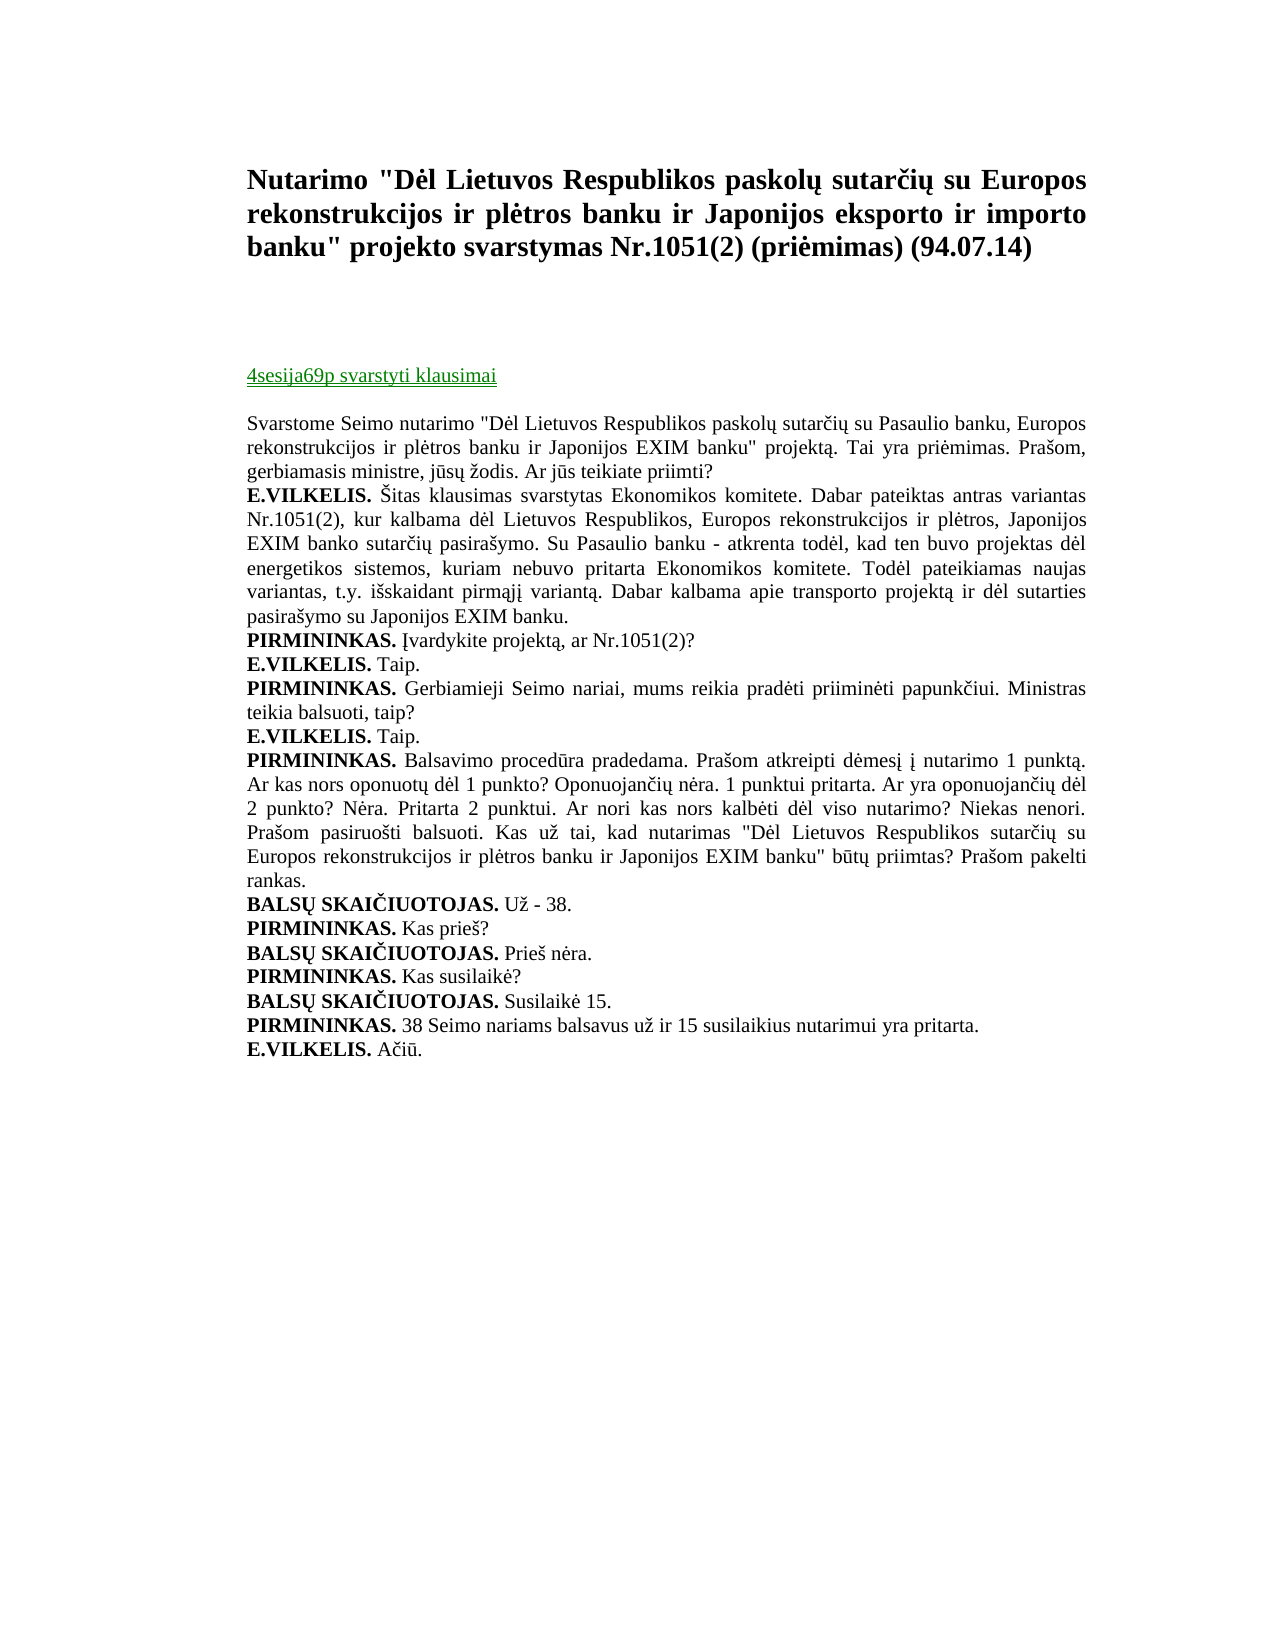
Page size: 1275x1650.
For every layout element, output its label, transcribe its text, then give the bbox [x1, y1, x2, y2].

text PIRMININKAS. Kas prieš? [247, 916, 1087, 940]
text E.VILKELIS. Taip. [247, 724, 1087, 748]
text E.VILKELIS. Taip. [247, 652, 1087, 676]
text PIRMININKAS. Įvardykite projektą, ar Nr.1051(2)? [247, 628, 1087, 652]
text PIRMININKAS. Balsavimo procedūra pradedama. Prašom atkreipti dėmesį į nutarimo 1 punktą. Ar kas nors oponuotų dėl 1 punkto? Oponuojančių nėra. 1 punktui pritarta. Ar yra oponuojančių dėl 2 punkto? Nėra. Pritarta 2 punktui. Ar nori kas nors kalbėti dėl viso nutarimo? Niekas nenori. Prašom pasiruošti balsuoti. Kas už tai, kad nutarimas "Dėl Lietuvos Respublikos sutarčių su Europos rekonstrukcijos ir plėtros banku ir Japonijos EXIM banku" būtų priimtas? Prašom pakelti rankas. [247, 748, 1087, 892]
text BALSŲ SKAIČIUOTOJAS. Už - 38. [247, 892, 1087, 916]
text E.VILKELIS. Ačiū. [247, 1037, 1087, 1061]
text 4sesija69p svarstyti klausimai4sesija69po [247, 363, 1087, 387]
text Svarstome Seimo nutarimo "Dėl Lietuvos Respublikos paskolų sutarčių su Pasaulio banku, Europos rekonstrukcijos ir plėtros banku ir Japonijos EXIM banku" projektą. Tai yra priėmimas. Prašom, gerbiamasis ministre, jūsų žodis. Ar jūs teikiate priimti? [247, 411, 1087, 483]
text BALSŲ SKAIČIUOTOJAS. Susilaikė 15. [247, 988, 1087, 1013]
text Nutarimo "Dėl Lietuvos Respublikos paskolų sutarčių su Europos rekonstrukcijos ir plėtros banku ir Japonijos eksporto ir importo banku" projekto svarstymas Nr.1051(2) (priėmimas) (94.07.14) [247, 162, 1087, 263]
text PIRMININKAS. Kas susilaikė? [247, 964, 1087, 988]
text PIRMININKAS. 38 Seimo nariams balsavus už ir 15 susilaikius nutarimui yra pritarta. [247, 1013, 1087, 1037]
text PIRMININKAS. Gerbiamieji Seimo nariai, mums reikia pradėti priiminėti papunkčiui. Ministras teikia balsuoti, taip? [247, 676, 1087, 724]
text BALSŲ SKAIČIUOTOJAS. Prieš nėra. [247, 940, 1087, 964]
text E.VILKELIS. Šitas klausimas svarstytas Ekonomikos komitete. Dabar pateiktas antras variantas Nr.1051(2), kur kalbama dėl Lietuvos Respublikos, Europos rekonstrukcijos ir plėtros, Japonijos EXIM banko sutarčių pasirašymo. Su Pasaulio banku - atkrenta todėl, kad ten buvo projektas dėl energetikos sistemos, kuriam nebuvo pritarta Ekonomikos komitete. Todėl pateikiamas naujas variantas, t.y. išskaidant pirmąjį variantą. Dabar kalbama apie transporto projektą ir dėl sutarties pasirašymo su Japonijos EXIM banku. [247, 483, 1087, 628]
